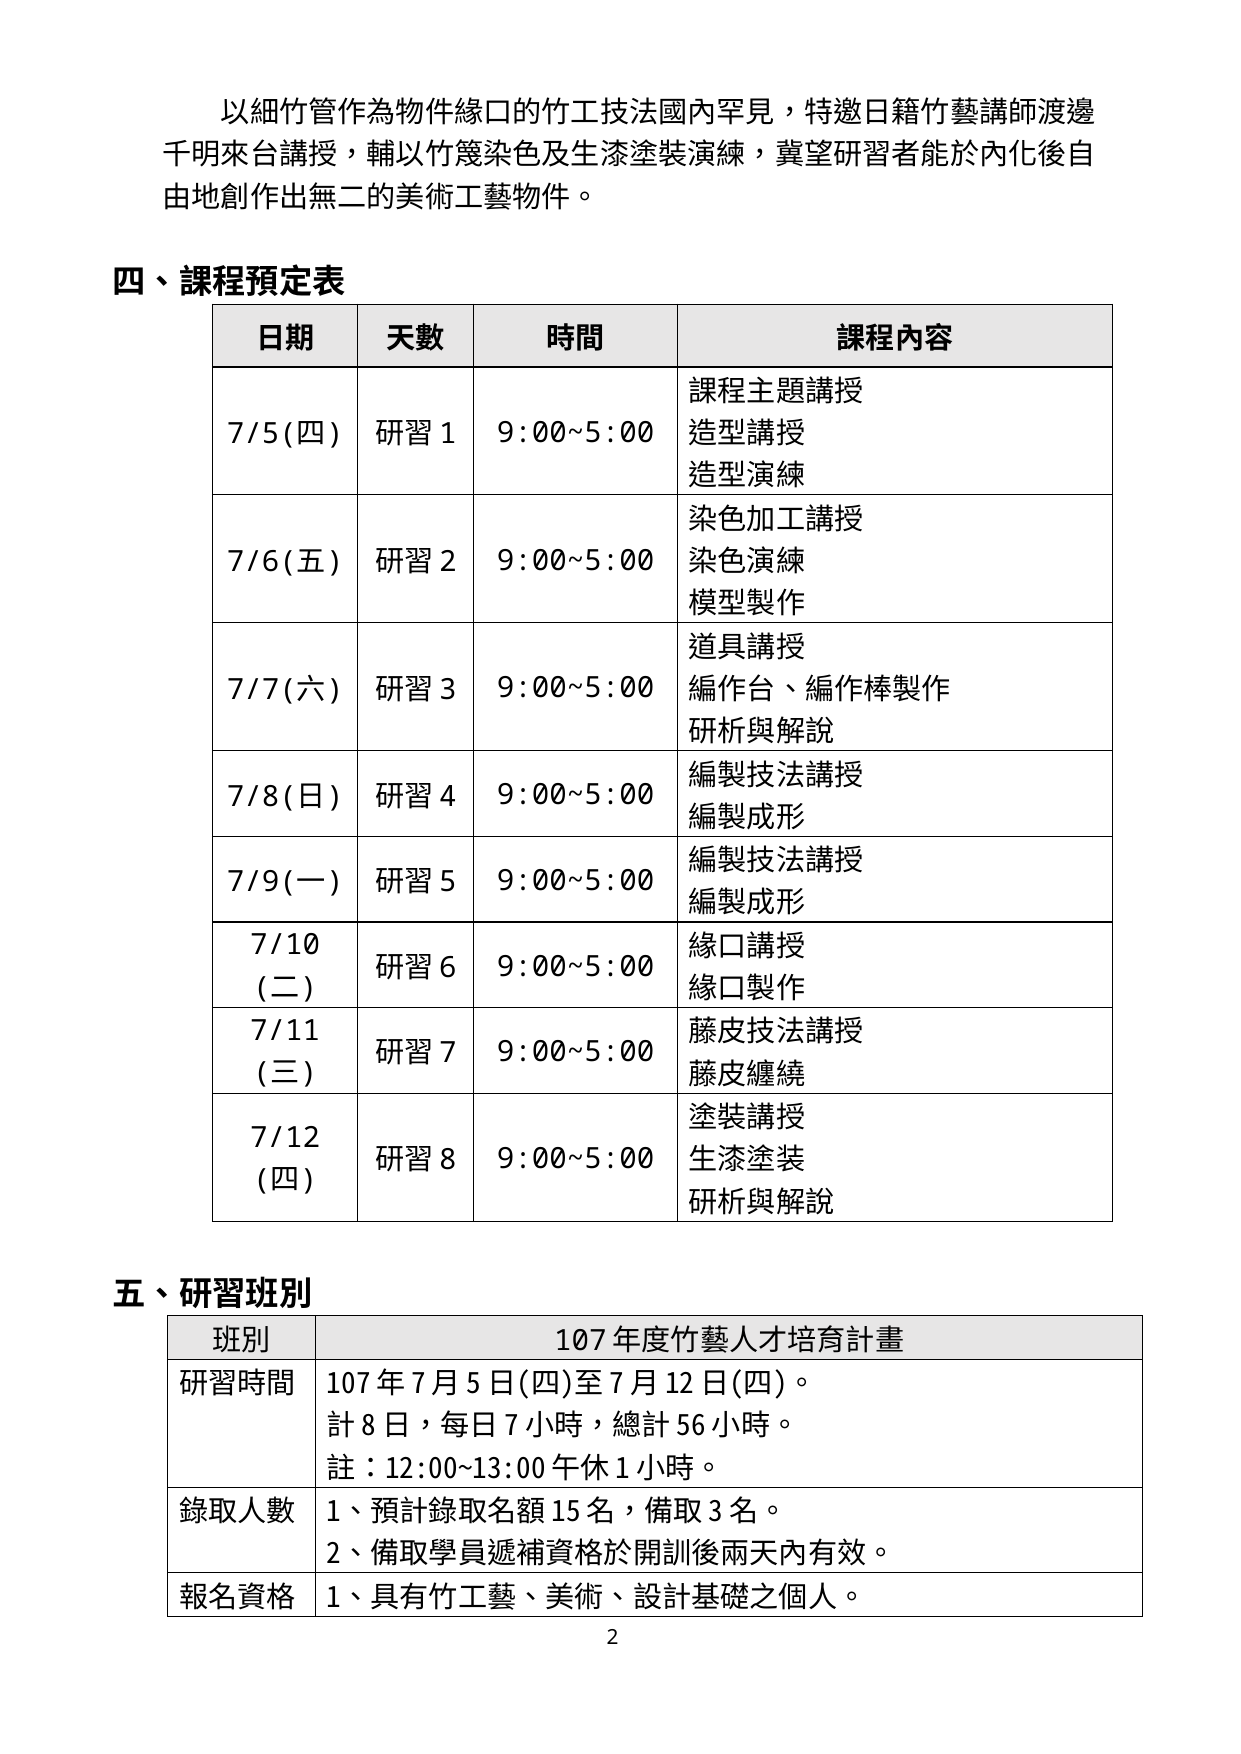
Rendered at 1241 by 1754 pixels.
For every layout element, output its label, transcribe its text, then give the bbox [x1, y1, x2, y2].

table_cell 研習2 [358, 495, 473, 622]
table_cell 9:00~5:00 [474, 751, 677, 836]
table_cell 107年7月5日(四)至7月12日(四)。 計8日，每日7小時，總計56小時。 註：12:00~13:00午休1小時。 [316, 1360, 1142, 1487]
text 四、課程預定表 [112, 255, 1113, 303]
table_cell 研習3 [358, 623, 473, 750]
text 以細竹管作為物件緣口的竹工技法國內罕見，特邀日籍竹藝講師渡邊千明來台講授，輔以竹篾染色及生漆塗裝演練，冀望研習者能於內化後自由地創作出無二的美術工藝物件。 [162, 89, 1113, 216]
table_header 107年度竹藝人才培育計畫 [316, 1316, 1142, 1359]
table_cell 研習8 [358, 1094, 473, 1221]
table_cell 藤皮技法講授 藤皮纏繞 [678, 1008, 1112, 1093]
table_cell 錄取人數 [168, 1488, 315, 1572]
table_cell 9:00~5:00 [474, 923, 677, 1007]
table_cell 9:00~5:00 [474, 623, 677, 750]
table_cell 研習7 [358, 1008, 473, 1093]
table_cell 7/6(五) [213, 495, 357, 622]
table_cell 1、具有竹工藝、美術、設計基礎之個人。 [316, 1573, 1142, 1616]
table_header 時間 [474, 305, 677, 366]
text 五、研習班別 [112, 1267, 1113, 1315]
table_cell 塗裝講授 生漆塗装 研析與解說 [678, 1094, 1112, 1221]
table_cell 研習時間 [168, 1360, 315, 1487]
table_cell 編製技法講授 編製成形 [678, 837, 1112, 921]
table_cell 7/8(日) [213, 751, 357, 836]
table_cell 7/10(二) [213, 923, 357, 1007]
table_cell 染色加工講授 染色演練 模型製作 [678, 495, 1112, 622]
table_cell 研習6 [358, 923, 473, 1007]
table_cell 報名資格 [168, 1573, 315, 1616]
table_header 課程內容 [678, 305, 1112, 366]
table_cell 7/9(一) [213, 837, 357, 921]
table_header 天數 [358, 305, 473, 366]
table_cell 9:00~5:00 [474, 495, 677, 622]
table_header 日期 [213, 305, 357, 366]
table_cell 研習5 [358, 837, 473, 921]
table_cell 課程主題講授 造型講授 造型演練 [678, 368, 1112, 494]
table_cell 9:00~5:00 [474, 1008, 677, 1093]
table_cell 道具講授 編作台、編作棒製作 研析與解說 [678, 623, 1112, 750]
table_cell 9:00~5:00 [474, 368, 677, 494]
table_cell 研習1 [358, 368, 473, 494]
table_cell 7/7(六) [213, 623, 357, 750]
table_cell 9:00~5:00 [474, 837, 677, 921]
table_cell 7/5(四) [213, 368, 357, 494]
table_cell 緣口講授 緣口製作 [678, 923, 1112, 1007]
table_cell 編製技法講授 編製成形 [678, 751, 1112, 836]
table_cell 1、預計錄取名額15名，備取3名。 2、備取學員遞補資格於開訓後兩天內有效。 [316, 1488, 1142, 1572]
table_cell 研習4 [358, 751, 473, 836]
table_header 班別 [168, 1316, 315, 1359]
table_cell 7/11(三) [213, 1008, 357, 1093]
table_cell 7/12(四) [213, 1094, 357, 1221]
table_cell 9:00~5:00 [474, 1094, 677, 1221]
